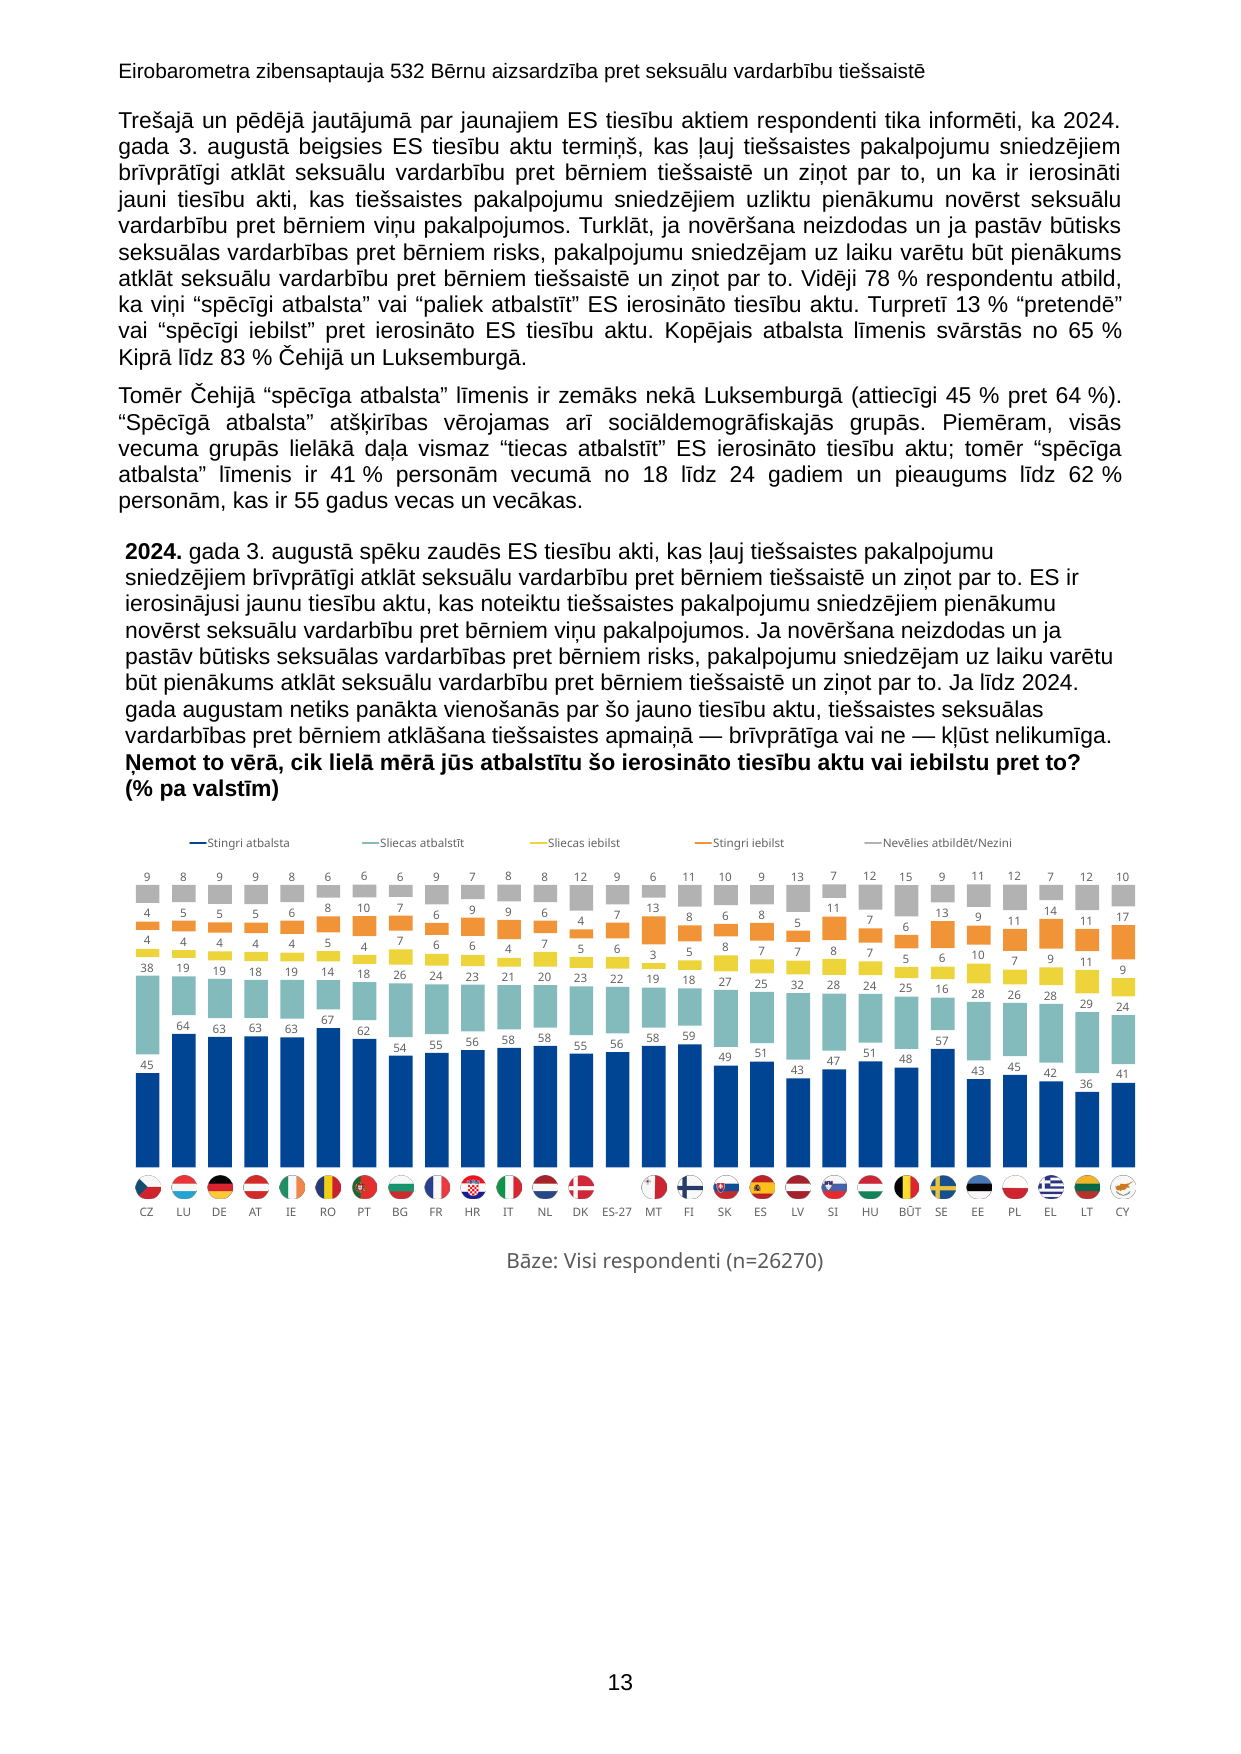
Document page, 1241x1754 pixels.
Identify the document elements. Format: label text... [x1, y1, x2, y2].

picture [677, 1175, 703, 1199]
picture [785, 1175, 811, 1199]
picture [424, 1175, 450, 1199]
picture [966, 1175, 992, 1199]
text Trešajā un pēdējā jautājumā par jaunajiem ES tiesību aktiem respondenti tika informēti, ka 2024. gada 3. augustā beigsies ES tiesību aktu termiņš, kas ļauj tiešsaistes pakalpojumu sniedzējiem brīvprātīgi atklāt seksuālu vardarbību pret bērniem tiešsaistē un ziņot par to, un ka ir ierosināti jauni tiesību akti, kas tiešsaistes pakalpojumu sniedzējiem uzliktu pienākumu novērst seksuālu vardarbību pret bērniem viņu pakalpojumos. Turklāt, ja novēršana neizdodas un ja pastāv būtisks seksuālas vardarbības pret bērniem risks, pakalpojumu sniedzējam uz laiku varētu būt pienākums atklāt seksuālu vardarbību pret bērniem tiešsaistē un ziņot par to. Vidēji 78 % respondentu atbild, ka viņi “spēcīgi atbalsta” vai “paliek atbalstīt” ES ierosināto tiesību aktu. Turpretī 13 % “pretendē” vai “spēcīgi iebilst” pret ierosināto ES tiesību aktu. Kopējais atbalsta līmenis svārstās no 65 % Kiprā līdz 83 % Čehijā un Luksemburgā. [118, 107, 1122, 370]
picture [135, 1175, 161, 1199]
picture [388, 1175, 414, 1199]
picture [1038, 1175, 1064, 1199]
picture [243, 1175, 269, 1199]
picture [532, 1175, 558, 1199]
picture [749, 1175, 775, 1199]
picture [279, 1175, 305, 1199]
picture [460, 1175, 486, 1199]
picture [641, 1175, 667, 1199]
picture [1074, 1175, 1100, 1199]
picture [821, 1175, 847, 1199]
picture [1002, 1175, 1028, 1199]
picture [207, 1175, 233, 1199]
picture [315, 1175, 341, 1199]
picture [171, 1175, 197, 1199]
picture [857, 1175, 883, 1199]
picture [496, 1175, 522, 1199]
picture [930, 1175, 956, 1199]
text Tomēr Čehijā “spēcīga atbalsta” līmenis ir zemāks nekā Luksemburgā (attiecīgi 45 % pret 64 %). “Spēcīgā atbalsta” atšķirības vērojamas arī sociāldemogrāfiskajās grupās. Piemēram, visās vecuma grupās lielākā daļa vismaz “tiecas atbalstīt” ES ierosināto tiesību aktu; tomēr “spēcīga atbalsta” līmenis ir 41 % personām vecumā no 18 līdz 24 gadiem un pieaugums līdz 62 % personām, kas ir 55 gadus vecas un vecākas. [118, 382, 1122, 514]
picture [713, 1175, 739, 1199]
picture [1110, 1175, 1136, 1199]
picture [894, 1175, 919, 1199]
picture [352, 1175, 377, 1199]
picture [568, 1175, 594, 1199]
